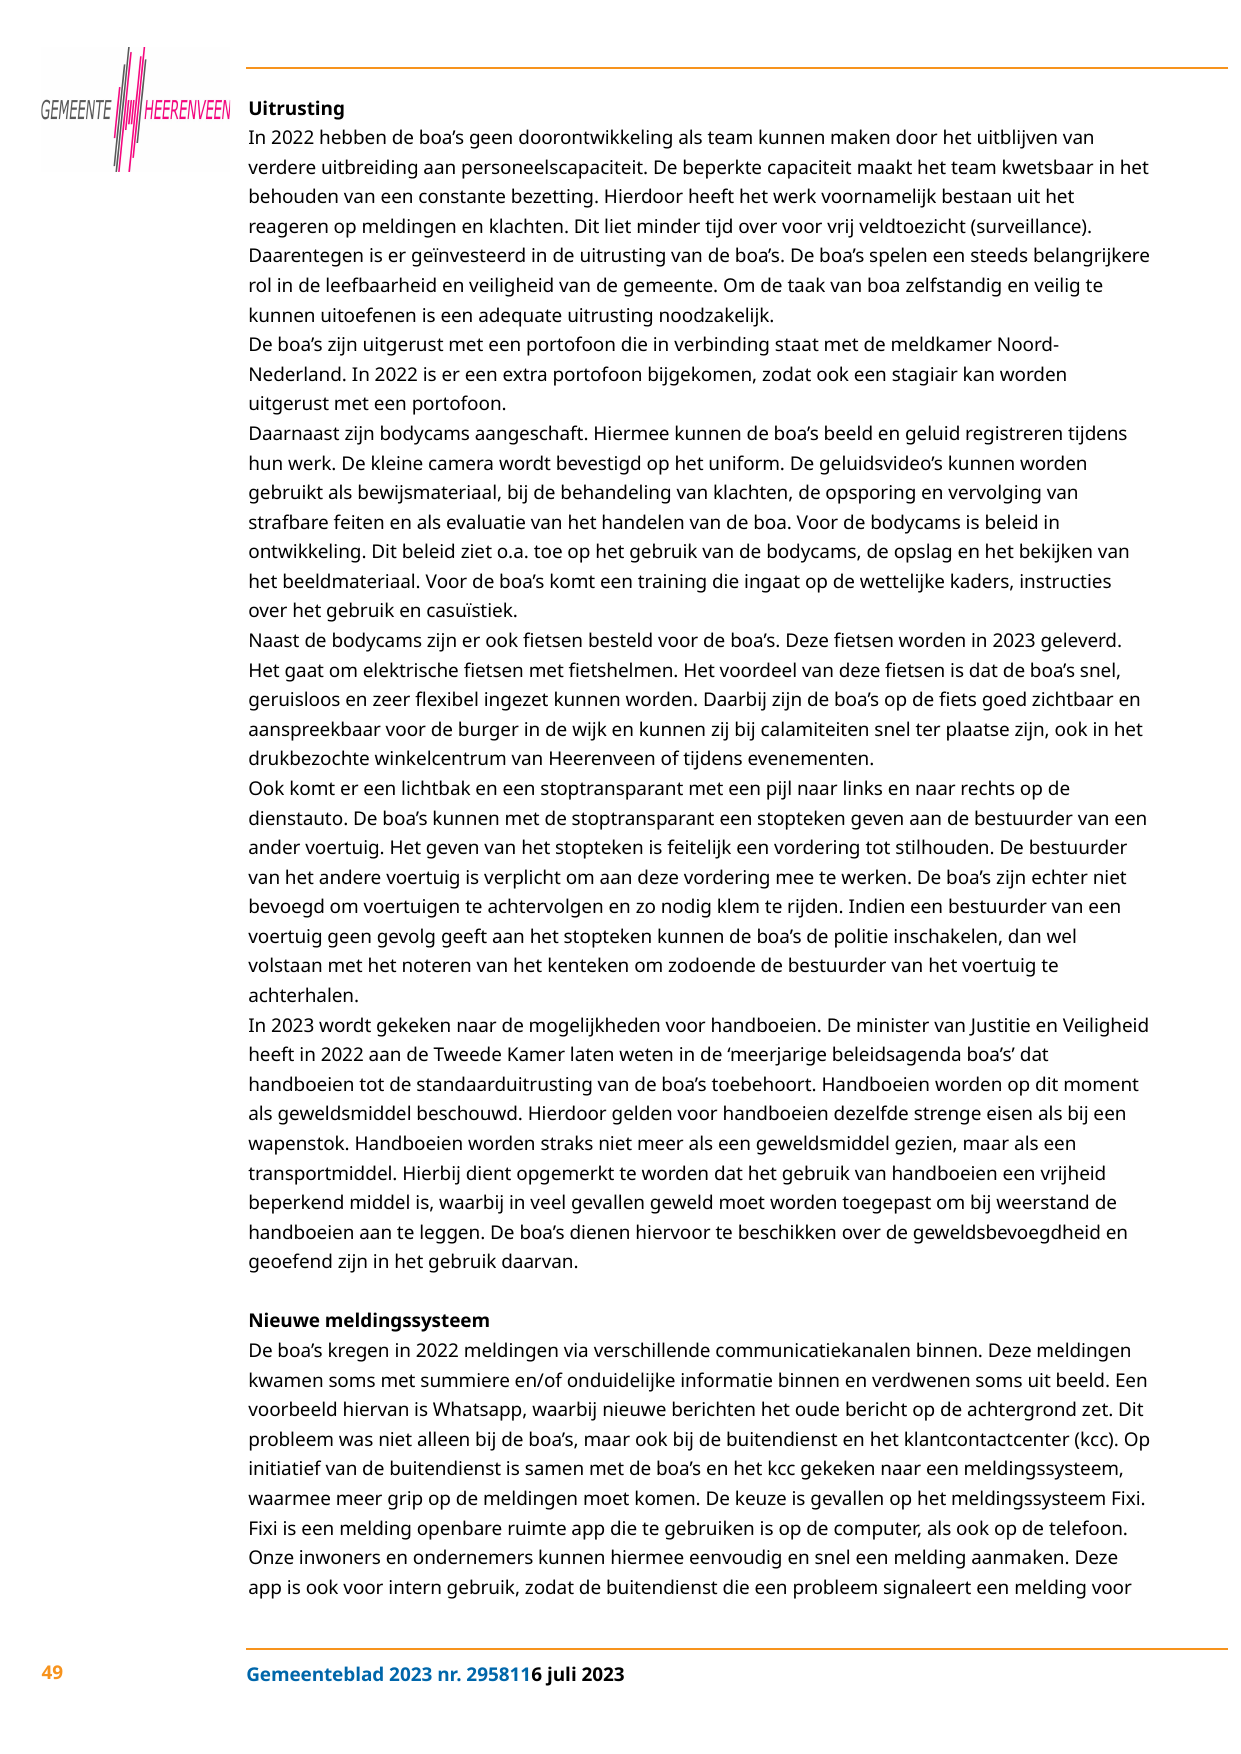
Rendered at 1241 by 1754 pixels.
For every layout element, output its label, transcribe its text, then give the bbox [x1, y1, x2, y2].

text Daarnaast zijn bodycams aangeschaft. Hiermee kunnen de boa’s beeld en geluid registreren tijdens hun werk. De kleine camera wordt bevestigd op het uniform. De geluidsvideo’s kunnen worden gebruikt als bewijsmateriaal, bij de behandeling van klachten, de opsporing en vervolging van strafbare feiten en als evaluatie van het handelen van de boa. Voor de bodycams is beleid in ontwikkeling. Dit beleid ziet o.a. toe op het gebruik van de bodycams, de opslag en het bekijken van het beeldmateriaal. Voor de boa’s komt een training die ingaat op de wettelijke kaders, instructies over het gebruik en casuïstiek. [248, 420, 1152, 623]
text De boa’s zijn uitgerust met een portofoon die in verbinding staat met de meldkamer Noord-Nederland. In 2022 is er een extra portofoon bijgekomen, zodat ook een stagiair kan worden uitgerust met een portofoon. [248, 331, 1152, 416]
text Daarentegen is er geïnvesteerd in de uitrusting van de boa’s. De boa’s spelen een steeds belangrijkere rol in de leefbaarheid en veiligheid van de gemeente. Om de taak van boa zelfstandig en veilig te kunnen uitoefenen is een adequate uitrusting noodzakelijk. [248, 243, 1152, 328]
text De boa’s kregen in 2022 meldingen via verschillende communicatiekanalen binnen. Deze meldingen kwamen soms met summiere en/of onduidelijke informatie binnen en verdwenen soms uit beeld. Een voorbeeld hiervan is Whatsapp, waarbij nieuwe berichten het oude bericht op de achtergrond zet. Dit probleem was niet alleen bij de boa’s, maar ook bij de buitendienst en het klantcontactcenter (kcc). Op initiatief van de buitendienst is samen met de boa’s en het kcc gekeken naar een meldingssysteem, waarmee meer grip op de meldingen moet komen. De keuze is gevallen op het meldingssysteem Fixi. Fixi is een melding openbare ruimte app die te gebruiken is op de computer, als ook op de telefoon. Onze inwoners en ondernemers kunnen hiermee eenvoudig en snel een melding aanmaken. Deze app is ook voor intern gebruik, zodat de buitendienst die een probleem signaleert een melding voor [248, 1337, 1152, 1600]
text Naast de bodycams zijn er ook fietsen besteld voor de boa’s. Deze fietsen worden in 2023 geleverd. Het gaat om elektrische fietsen met fietshelmen. Het voordeel van deze fietsen is dat de boa’s snel, geruisloos en zeer flexibel ingezet kunnen worden. Daarbij zijn de boa’s op de fiets goed zichtbaar en aanspreekbaar voor de burger in de wijk en kunnen zij bij calamiteiten snel ter plaatse zijn, ook in het drukbezochte winkelcentrum van Heerenveen of tijdens evenementen. [248, 627, 1152, 771]
picture [41, 47, 231, 172]
text In 2022 hebben de boa’s geen doorontwikkeling als team kunnen maken door het uitblijven van verdere uitbreiding aan personeelscapaciteit. De beperkte capaciteit maakt het team kwetsbaar in het behouden van een constante bezetting. Hierdoor heeft het werk voornamelijk bestaan uit het reageren op meldingen en klachten. Dit liet minder tijd over voor vrij veldtoezicht (surveillance). [248, 124, 1152, 239]
text Uitrusting [248, 95, 1152, 121]
text Nieuwe meldingssysteem [248, 1308, 1152, 1333]
text In 2023 wordt gekeken naar de mogelijkheden voor handboeien. De minister van Justitie en Veiligheid heeft in 2022 aan de Tweede Kamer laten weten in de ‘meerjarige beleidsagenda boa’s’ dat handboeien tot de standaarduitrusting van de boa’s toebehoort. Handboeien worden op dit moment als geweldsmiddel beschouwd. Hierdoor gelden voor handboeien dezelfde strenge eisen als bij een wapenstok. Handboeien worden straks niet meer als een geweldsmiddel gezien, maar als een transportmiddel. Hierbij dient opgemerkt te worden dat het gebruik van handboeien een vrijheid beperkend middel is, waarbij in veel gevallen geweld moet worden toegepast om bij weerstand de handboeien aan te leggen. De boa’s dienen hiervoor te beschikken over de geweldsbevoegdheid en geoefend zijn in het gebruik daarvan. [248, 1012, 1152, 1274]
text Ook komt er een lichtbak en een stoptransparant met een pijl naar links en naar rechts op de dienstauto. De boa’s kunnen met de stoptransparant een stopteken geven aan de bestuurder van een ander voertuig. Het geven van het stopteken is feitelijk een vordering tot stilhouden. De bestuurder van het andere voertuig is verplicht om aan deze vordering mee te werken. De boa’s zijn echter niet bevoegd om voertuigen te achtervolgen en zo nodig klem te rijden. Indien een bestuurder van een voertuig geen gevolg geeft aan het stopteken kunnen de boa’s de politie inschakelen, dan wel volstaan met het noteren van het kenteken om zodoende de bestuurder van het voertuig te achterhalen. [248, 775, 1152, 1008]
